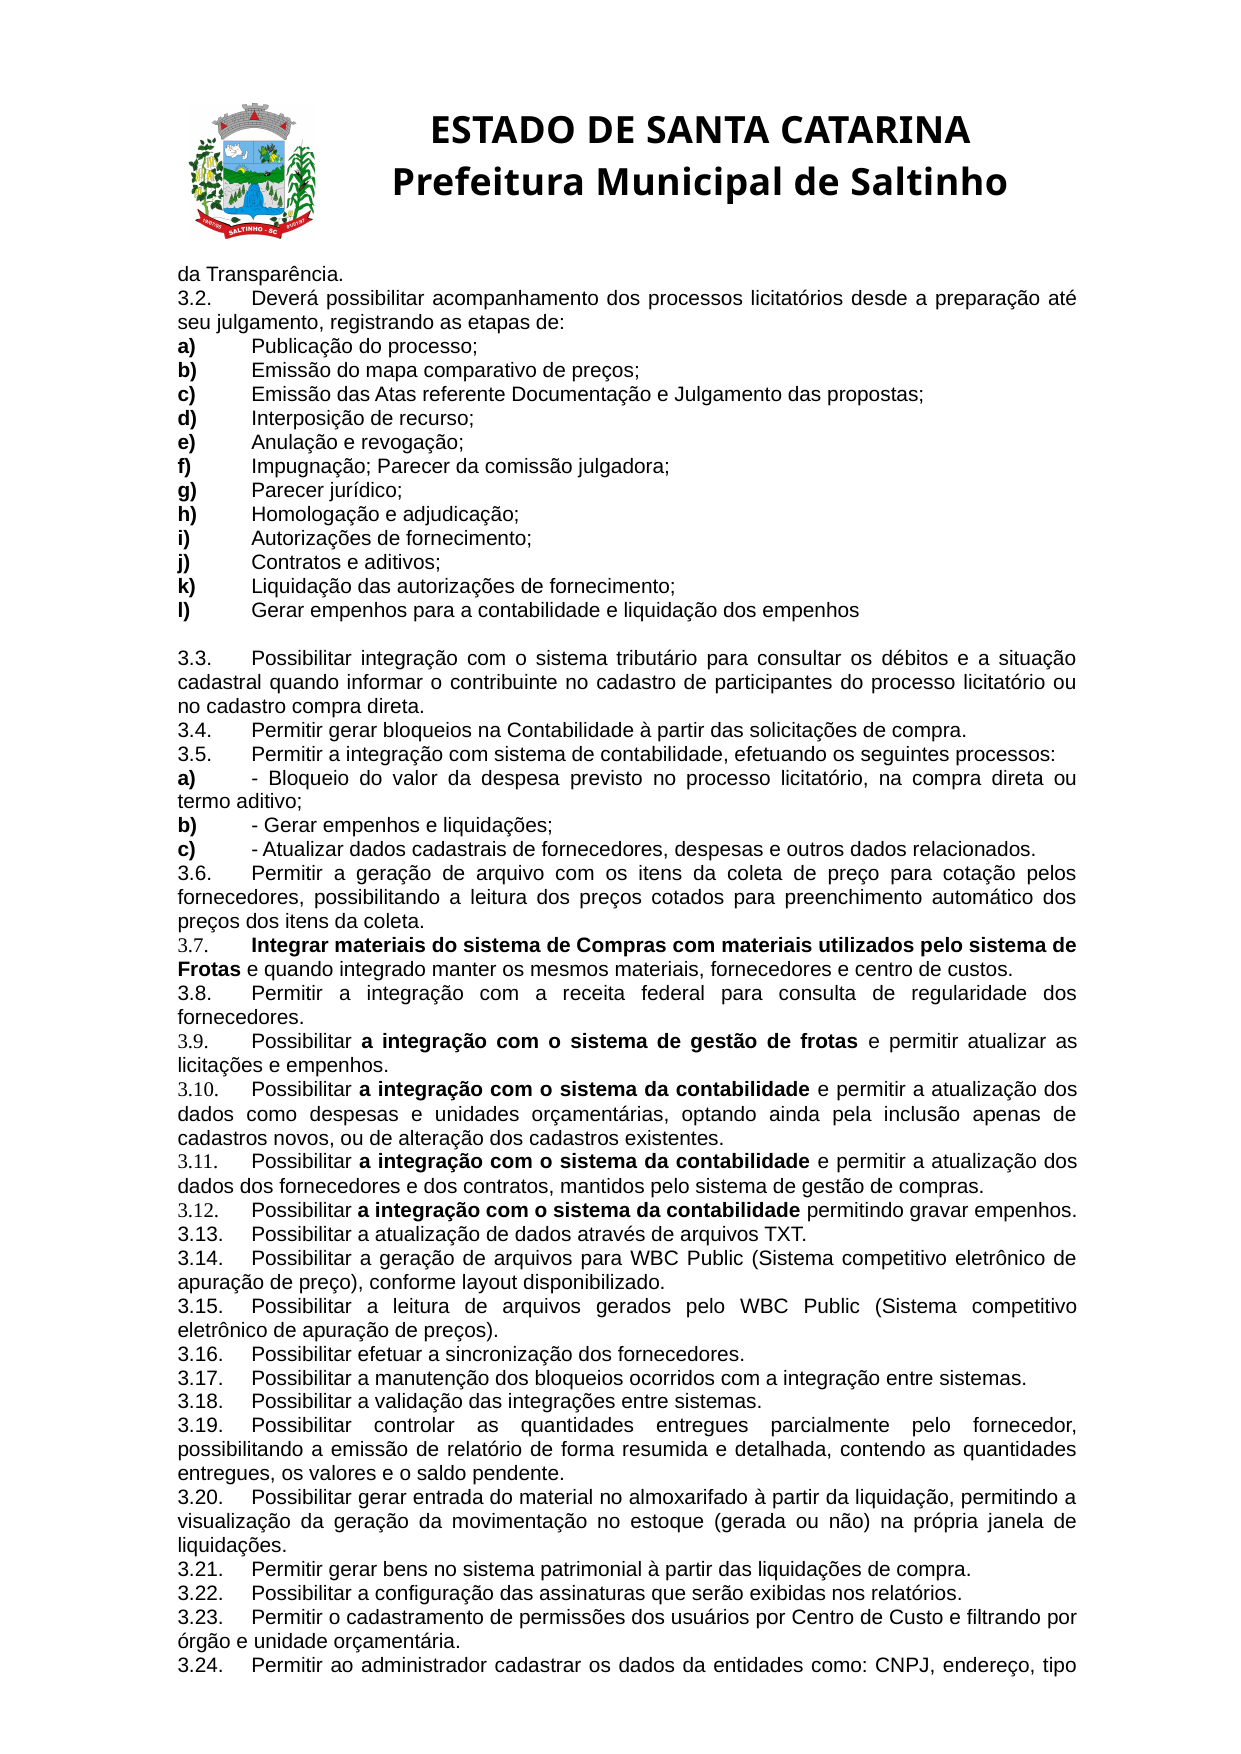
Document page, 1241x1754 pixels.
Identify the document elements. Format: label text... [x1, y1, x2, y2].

list Deverá possibilitar acompanhamento dos processos licitatórios desde a preparação até seu julgamento, registrando as etapas de: [177, 286, 1078, 334]
list Contratos e aditivos; [177, 550, 1078, 574]
list Possibilitar a integração com o sistema da contabilidade e permitir a atualização dos dados como despesas e unidades orçamentárias, optando ainda pela inclusão apenas de cadastros novos, ou de alteração dos cadastros existentes. [177, 1077, 1078, 1149]
list Possibilitar controlar as quantidades entregues parcialmente pelo fornecedor, possibilitando a emissão de relatório de forma resumida e detalhada, contendo as quantidades entregues, os valores e o saldo pendente. [177, 1413, 1078, 1485]
list - Gerar empenhos e liquidações; [177, 813, 1078, 837]
list Possibilitar gerar entrada do material no almoxarifado à partir da liquidação, permitindo a visualização da geração da movimentação no estoque (gerada ou não) na própria janela de liquidações. [177, 1485, 1078, 1557]
list Possibilitar a geração de arquivos para WBC Public (Sistema competitivo eletrônico de apuração de preço), conforme layout disponibilizado. [177, 1246, 1078, 1293]
list Possibilitar a configuração das assinaturas que serão exibidas nos relatórios. [177, 1581, 1078, 1605]
list Possibilitar a validação das integrações entre sistemas. [177, 1389, 1078, 1413]
list Permitir a integração com a receita federal para consulta de regularidade dos fornecedores. [177, 981, 1078, 1029]
list Permitir a geração de arquivo com os itens da coleta de preço para cotação pelos fornecedores, possibilitando a leitura dos preços cotados para preenchimento automático dos preços dos itens da coleta. [177, 861, 1078, 933]
list Permitir gerar bens no sistema patrimonial à partir das liquidações de compra. [177, 1557, 1078, 1581]
list Publicação do processo; [177, 334, 1078, 358]
list Possibilitar a integração com o sistema da contabilidade permitindo gravar empenhos. [177, 1197, 1078, 1222]
list Permitir ao administrador cadastrar os dados da entidades como: CNPJ, endereço, tipo [177, 1653, 1078, 1677]
list Integrar materiais do sistema de Compras com materiais utilizados pelo sistema de Frotas e quando integrado manter os mesmos materiais, fornecedores e centro de custos. [177, 933, 1078, 981]
list Gerar empenhos para a contabilidade e liquidação dos empenhos [177, 598, 1078, 622]
list Interposição de recurso; [177, 406, 1078, 430]
list Parecer jurídico; [177, 478, 1078, 502]
list Possibilitar a integração com o sistema da contabilidade e permitir a atualização dos dados dos fornecedores e dos contratos, mantidos pelo sistema de gestão de compras. [177, 1149, 1078, 1197]
list Liquidação das autorizações de fornecimento; [177, 574, 1078, 598]
list Homologação e adjudicação; [177, 502, 1078, 526]
list - Atualizar dados cadastrais de fornecedores, despesas e outros dados relacionados. [177, 837, 1078, 861]
list Anulação e revogação; [177, 430, 1078, 454]
list Autorizações de fornecimento; [177, 526, 1078, 550]
list Possibilitar a leitura de arquivos gerados pelo WBC Public (Sistema competitivo eletrônico de apuração de preços). [177, 1293, 1078, 1341]
list Possibilitar integração com o sistema tributário para consultar os débitos e a situação cadastral quando informar o contribuinte no cadastro de participantes do processo licitatório ou no cadastro compra direta. [177, 646, 1078, 717]
list Emissão do mapa comparativo de preços; [177, 358, 1078, 382]
list - Bloqueio do valor da despesa previsto no processo licitatório, na compra direta ou termo aditivo; [177, 765, 1078, 813]
list Possibilitar efetuar a sincronização dos fornecedores. [177, 1341, 1078, 1365]
list Impugnação; Parecer da comissão julgadora; [177, 454, 1078, 478]
list Permitir a integração com sistema de contabilidade, efetuando os seguintes processos: [177, 741, 1078, 765]
list Permitir o cadastramento de permissões dos usuários por Centro de Custo e filtrando por órgão e unidade orçamentária. [177, 1605, 1078, 1653]
list Possibilitar a integração com o sistema de gestão de frotas e permitir atualizar as licitações e empenhos. [177, 1029, 1078, 1077]
list Possibilitar a atualização de dados através de arquivos TXT. [177, 1222, 1078, 1246]
list Emissão das Atas referente Documentação e Julgamento das propostas; [177, 382, 1078, 406]
list Possibilitar a manutenção dos bloqueios ocorridos com a integração entre sistemas. [177, 1365, 1078, 1389]
list da Transparência. [177, 262, 1078, 286]
list Permitir gerar bloqueios na Contabilidade à partir das solicitações de compra. [177, 717, 1078, 741]
